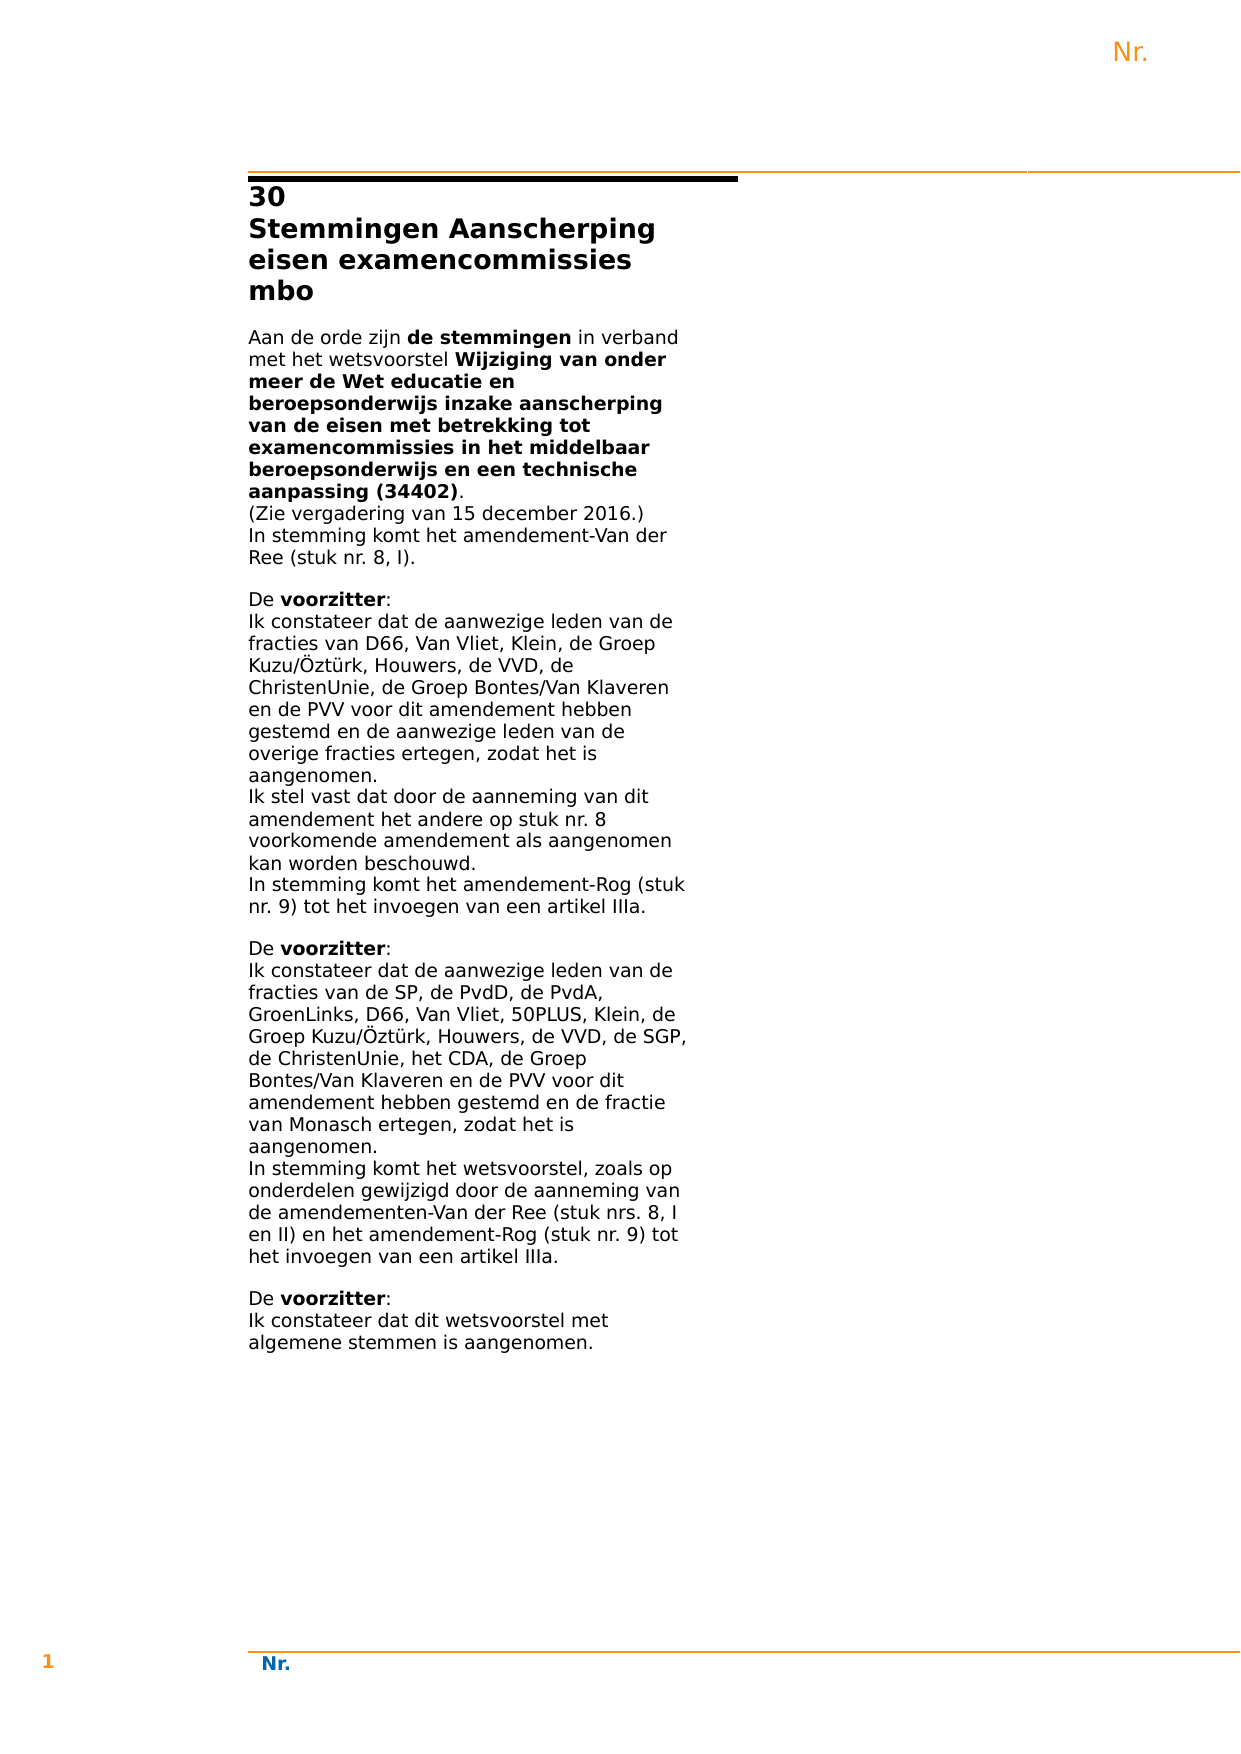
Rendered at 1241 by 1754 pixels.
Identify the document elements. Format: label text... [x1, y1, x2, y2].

text In stemming komt het wetsvoorstel, zoals op onderdelen gewijzigd door de aanneming van de amendementen-Van der Ree (stuk nrs. 8, I en II) en het amendement-Rog (stuk nr. 9) tot het invoegen van een artikel IIIa. [248, 1158, 691, 1268]
text Ik constateer dat de aanwezige leden van de fracties van de SP, de PvdD, de PvdA, GroenLinks, D66, Van Vliet, 50PLUS, Klein, de Groep Kuzu/Öztürk, Houwers, de VVD, de SGP, de ChristenUnie, het CDA, de Groep Bontes/Van Klaveren en de PVV voor dit amendement hebben gestemd en de fractie van Monasch ertegen, zodat het is aangenomen. [248, 960, 691, 1158]
text In stemming komt het amendement-Rog (stuk nr. 9) tot het invoegen van een artikel IIIa. [248, 874, 691, 918]
text Ik constateer dat dit wetsvoorstel met algemene stemmen is aangenomen. [248, 1310, 691, 1354]
text De voorzitter: [248, 1288, 691, 1310]
text De voorzitter: [248, 589, 691, 611]
title 30 Stemmingen Aanscherping eisen examencommissies mbo [248, 182, 691, 307]
text Aan de orde zijn de stemmingen in verband met het wetsvoorstel Wijziging van onder meer de Wet educatie en beroepsonderwijs inzake aanscherping van de eisen met betrekking tot examencommissies in het middelbaar beroepsonderwijs en een technische aanpassing (34402). [248, 327, 691, 503]
text De voorzitter: [248, 938, 691, 960]
text Ik stel vast dat door de aanneming van dit amendement het andere op stuk nr. 8 voorkomende amendement als aangenomen kan worden beschouwd. [248, 786, 691, 874]
text (Zie vergadering van 15 december 2016.) [248, 503, 691, 525]
text In stemming komt het amendement-Van der Ree (stuk nr. 8, I). [248, 525, 691, 569]
text Ik constateer dat de aanwezige leden van de fracties van D66, Van Vliet, Klein, de Groep Kuzu/Öztürk, Houwers, de VVD, de ChristenUnie, de Groep Bontes/Van Klaveren en de PVV voor dit amendement hebben gestemd en de aanwezige leden van de overige fracties ertegen, zodat het is aangenomen. [248, 611, 691, 786]
